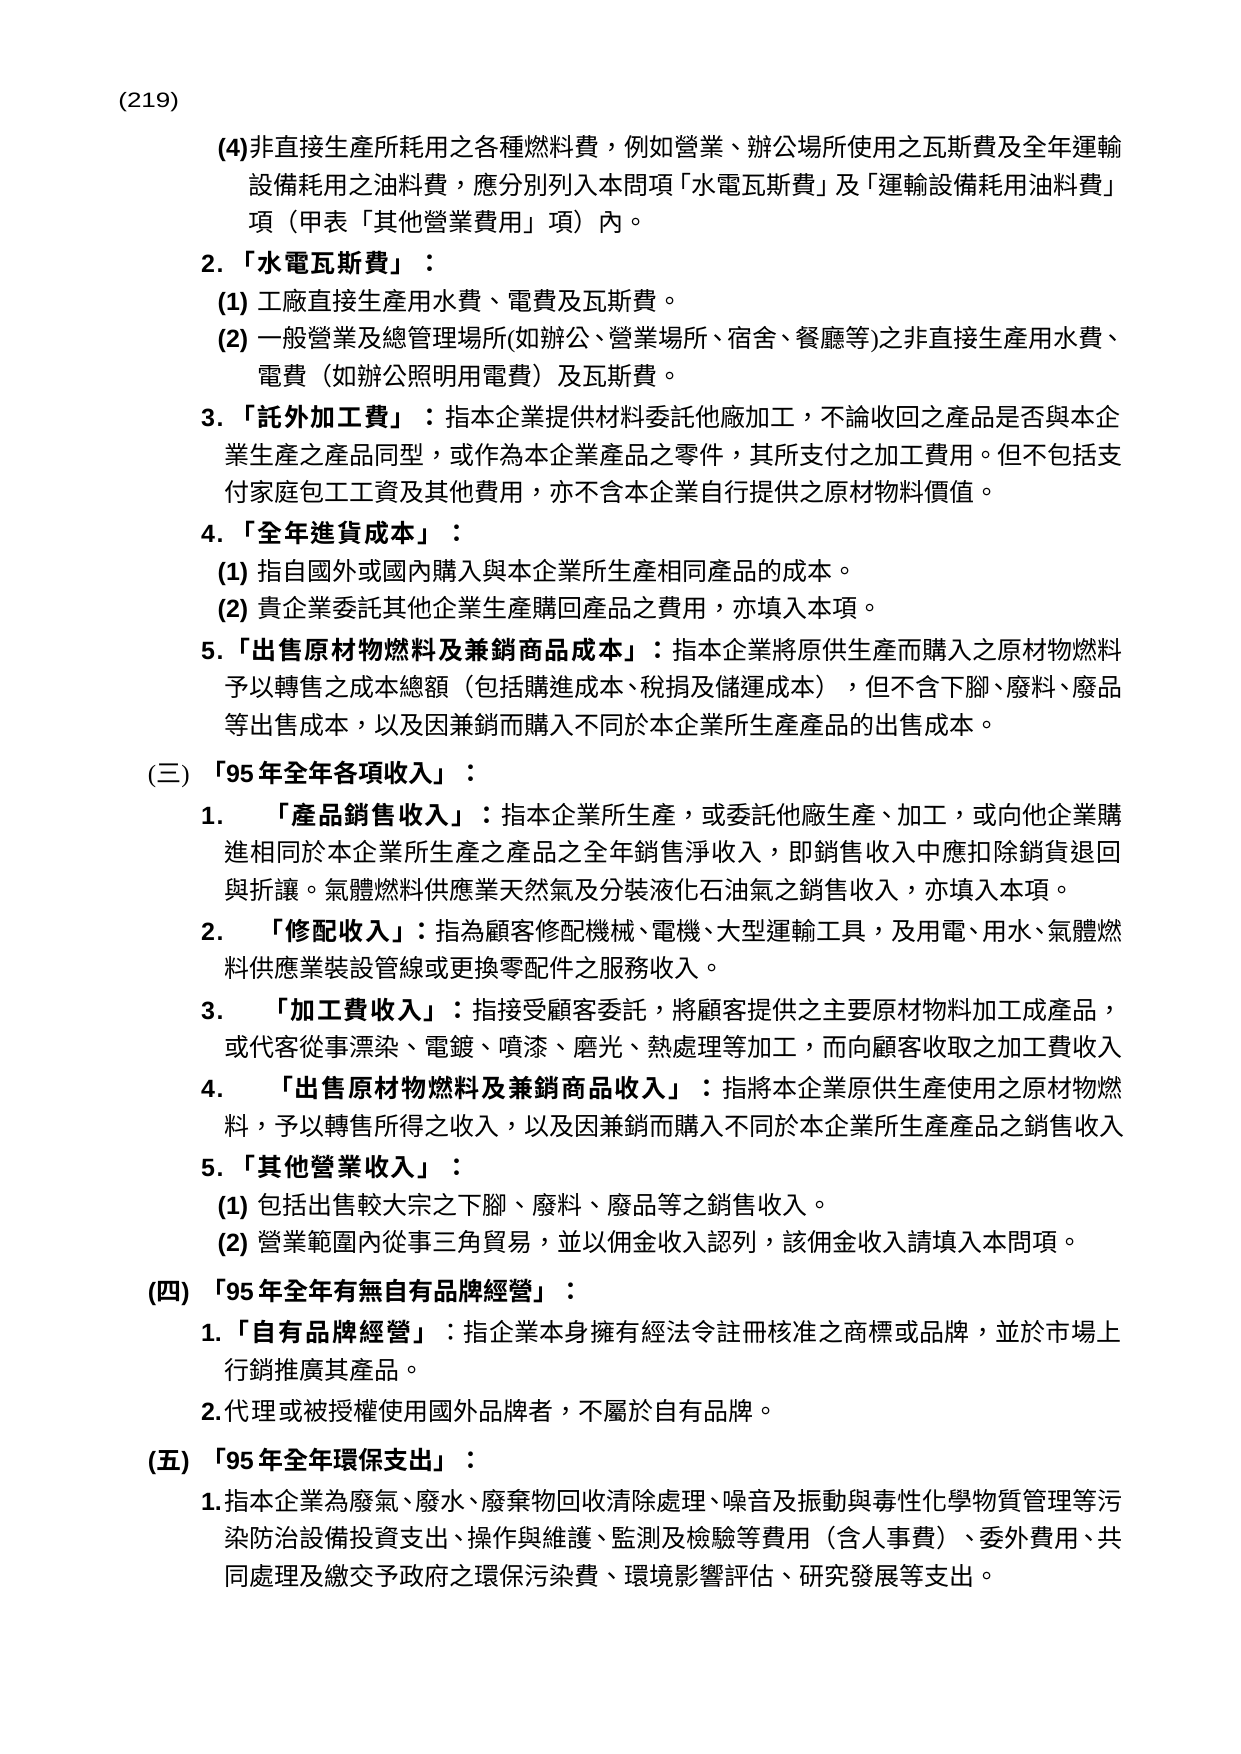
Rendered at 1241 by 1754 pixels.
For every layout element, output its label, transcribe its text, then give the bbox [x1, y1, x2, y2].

list 工廠直接生產用水費、電費及瓦斯費。 [248, 281, 1122, 318]
list 「託外加工費」：指本企業提供材料委託他廠加工，不論收回之產品是否與本企業生產之產品同型，或作為本企業產品之零件，其所支付之加工費用。但不包括支付家庭包工工資及其他費用，亦不含本企業自行提供之原材物料價值。 [201, 397, 1122, 509]
list 「其他營業收入」： [201, 1147, 1122, 1184]
list 「產品銷售收入」：指本企業所生產，或委託他廠生產、加工，或向他企業購進相同於本企業所生產之產品之全年銷售淨收入，即銷售收入中應扣除銷貨退回與折讓。氣體燃料供應業天然氣及分裝液化石油氣之銷售收入，亦填入本項。 [201, 794, 1122, 907]
list 「出售原材物燃料及兼銷商品收入」：指將本企業原供生產使用之原材物燃料，予以轉售所得之收入，以及因兼銷而購入不同於本企業所生產產品之銷售收入。 [201, 1068, 1122, 1143]
list 「水電瓦斯費」： [201, 243, 1122, 281]
list 營業範圍內從事三角貿易，並以佣金收入認列，該佣金收入請填入本問項。 [248, 1222, 1122, 1259]
list 非直接生產所耗用之各種燃料費，例如營業、辦公場所使用之瓦斯費及全年運輸設備耗用之油料費，應分別列入本問項「水電瓦斯費」及「運輸設備耗用油料費」項（甲表「其他營業費用」項）內。 [248, 127, 1122, 239]
list 「自有品牌經營」：指企業本身擁有經法令註冊核准之商標或品牌，並於市場上行銷推廣其產品。 [201, 1312, 1122, 1387]
list 指自國外或國內購入與本企業所生產相同產品的成本。 [248, 551, 1122, 588]
list 一般營業及總管理場所(如辦公、營業場所、宿舍、餐廳等)之非直接生產用水費、電費（如辦公照明用電費）及瓦斯費。 [248, 318, 1122, 393]
list 「95年全年有無自有品牌經營」： [148, 1271, 1122, 1308]
list 「95年全年各項收入」： [148, 753, 1122, 791]
list 「全年進貨成本」： [201, 513, 1122, 551]
list 貴企業委託其他企業生產購回產品之費用，亦填入本項。 [248, 588, 1122, 626]
list 包括出售較大宗之下腳、廢料、廢品等之銷售收入。 [248, 1184, 1122, 1222]
list 「出售原材物燃料及兼銷商品成本」：指本企業將原供生產而購入之原材物燃料，予以轉售之成本總額（包括購進成本、稅捐及儲運成本），但不含下腳、廢料、廢品等出售成本，以及因兼銷而購入不同於本企業所生產產品的出售成本。 [201, 629, 1122, 742]
list 代理或被授權使用國外品牌者，不屬於自有品牌。 [201, 1391, 1122, 1428]
list 「加工費收入」：指接受顧客委託，將顧客提供之主要原材物料加工成產品，或代客從事漂染、電鍍、噴漆、磨光、熱處理等加工，而向顧客收取之加工費收入 [201, 989, 1122, 1064]
list 指本企業為廢氣、廢水、廢棄物回收清除處理、噪音及振動與毒性化學物質管理等污染防治設備投資支出、操作與維護、監測及檢驗等費用（含人事費）、委外費用、共同處理及繳交予政府之環保污染費、環境影響評估、研究發展等支出。 [201, 1481, 1122, 1593]
list 「95年全年環保支出」： [148, 1439, 1122, 1477]
list 「修配收入」：指為顧客修配機械、電機、大型運輸工具，及用電、用水、氣體燃料供應業裝設管線或更換零配件之服務收入。 [201, 911, 1122, 986]
